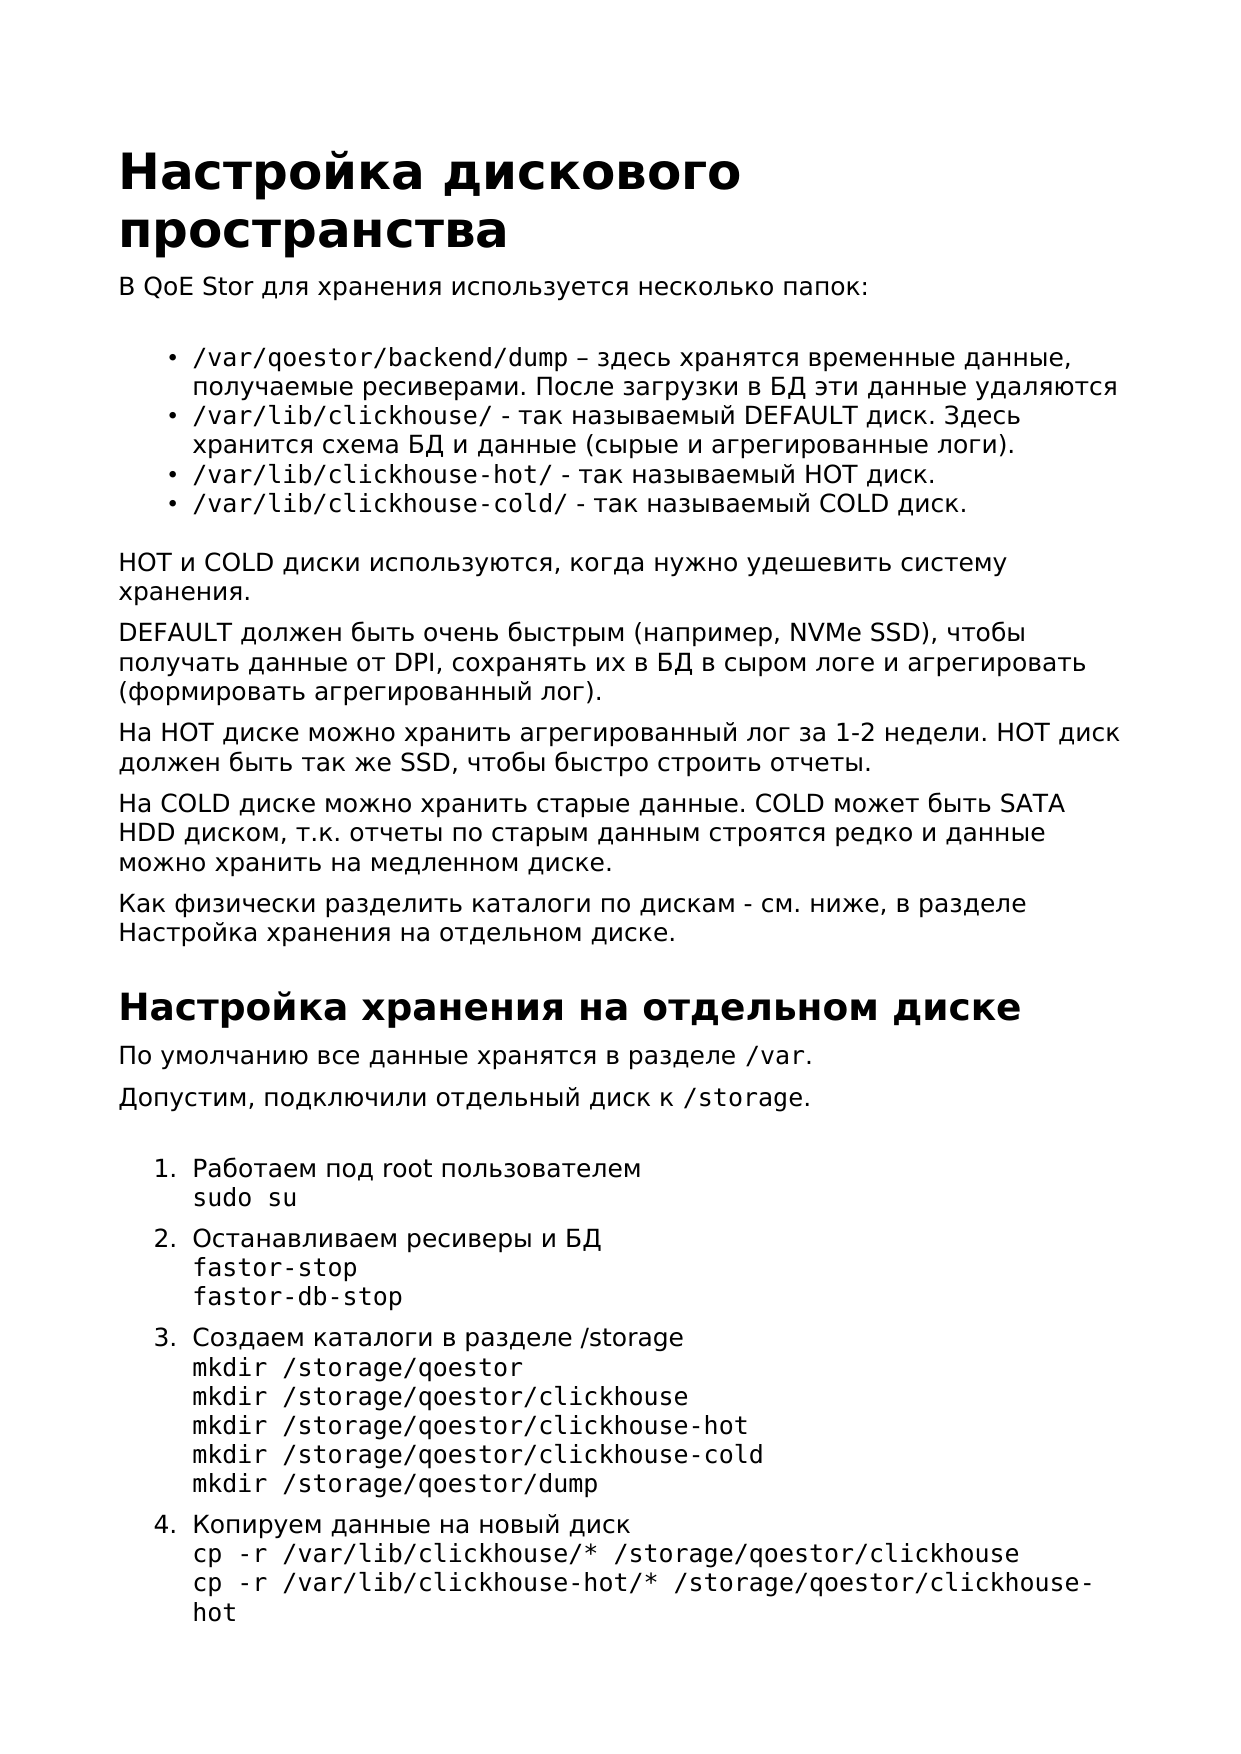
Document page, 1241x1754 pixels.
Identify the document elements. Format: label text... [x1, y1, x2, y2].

list fastor-stop fastor-db-stop [177, 1253, 1122, 1312]
text По умолчанию все данные хранятся в разделе /var. [118, 1041, 1122, 1071]
text Допустим, подключили отдельный диск к /storage. [118, 1083, 1122, 1112]
subtitle Настройка дискового пространства [118, 143, 1122, 259]
list Останавливаем ресиверы и БД [177, 1224, 1122, 1253]
list /var/lib/clickhouse/ - так называемый DEFAULT диск. Здесь хранится схема БД и данные (сырые и агрегированные логи). [177, 402, 1122, 460]
text На HOT диске можно хранить агрегированный лог за 1-2 недели. HOT диск должен быть так же SSD, чтобы быстро строить отчеты. [118, 718, 1122, 777]
list /var/lib/clickhouse-cold/ - так называемый COLD диск. [177, 489, 1122, 518]
text Как физически разделить каталоги по дискам - см. ниже, в разделе Настройка хранения на отдельном диске. [118, 889, 1122, 948]
list sudo su [177, 1183, 1122, 1212]
list Работаем под root пользователем [177, 1154, 1122, 1183]
list cp -r /var/lib/clickhouse/* /storage/qoestor/clickhouse cp -r /var/lib/clickhouse-hot/* /storage/qoestor/clickhouse-hot [177, 1539, 1122, 1627]
list Копируем данные на новый диск [177, 1510, 1122, 1539]
list mkdir /storage/qoestor mkdir /storage/qoestor/clickhouse mkdir /storage/qoestor/clickhouse-hot mkdir /storage/qoestor/clickhouse-cold mkdir /storage/qoestor/dump [177, 1353, 1122, 1498]
list Создаем каталоги в разделе /storage [177, 1323, 1122, 1353]
text В QoE Stor для хранения используется несколько папок: [118, 272, 1122, 301]
text DEFAULT должен быть очень быстрым (например, NVMe SSD), чтобы получать данные от DPI, сохранять их в БД в сыром логе и агрегировать (формировать агрегированный лог). [118, 618, 1122, 706]
subtitle Настройка хранения на отдельном диске [118, 985, 1122, 1029]
text HOT и COLD диски используются, когда нужно удешевить систему хранения. [118, 548, 1122, 606]
list /var/qoestor/backend/dump – здесь хранятся временные данные, получаемые ресиверами. После загрузки в БД эти данные удаляются [177, 343, 1122, 402]
text На COLD диске можно хранить старые данные. COLD может быть SATA HDD диском, т.к. отчеты по старым данным строятся редко и данные можно хранить на медленном диске. [118, 789, 1122, 877]
list /var/lib/clickhouse-hot/ - так называемый HOT диск. [177, 460, 1122, 489]
